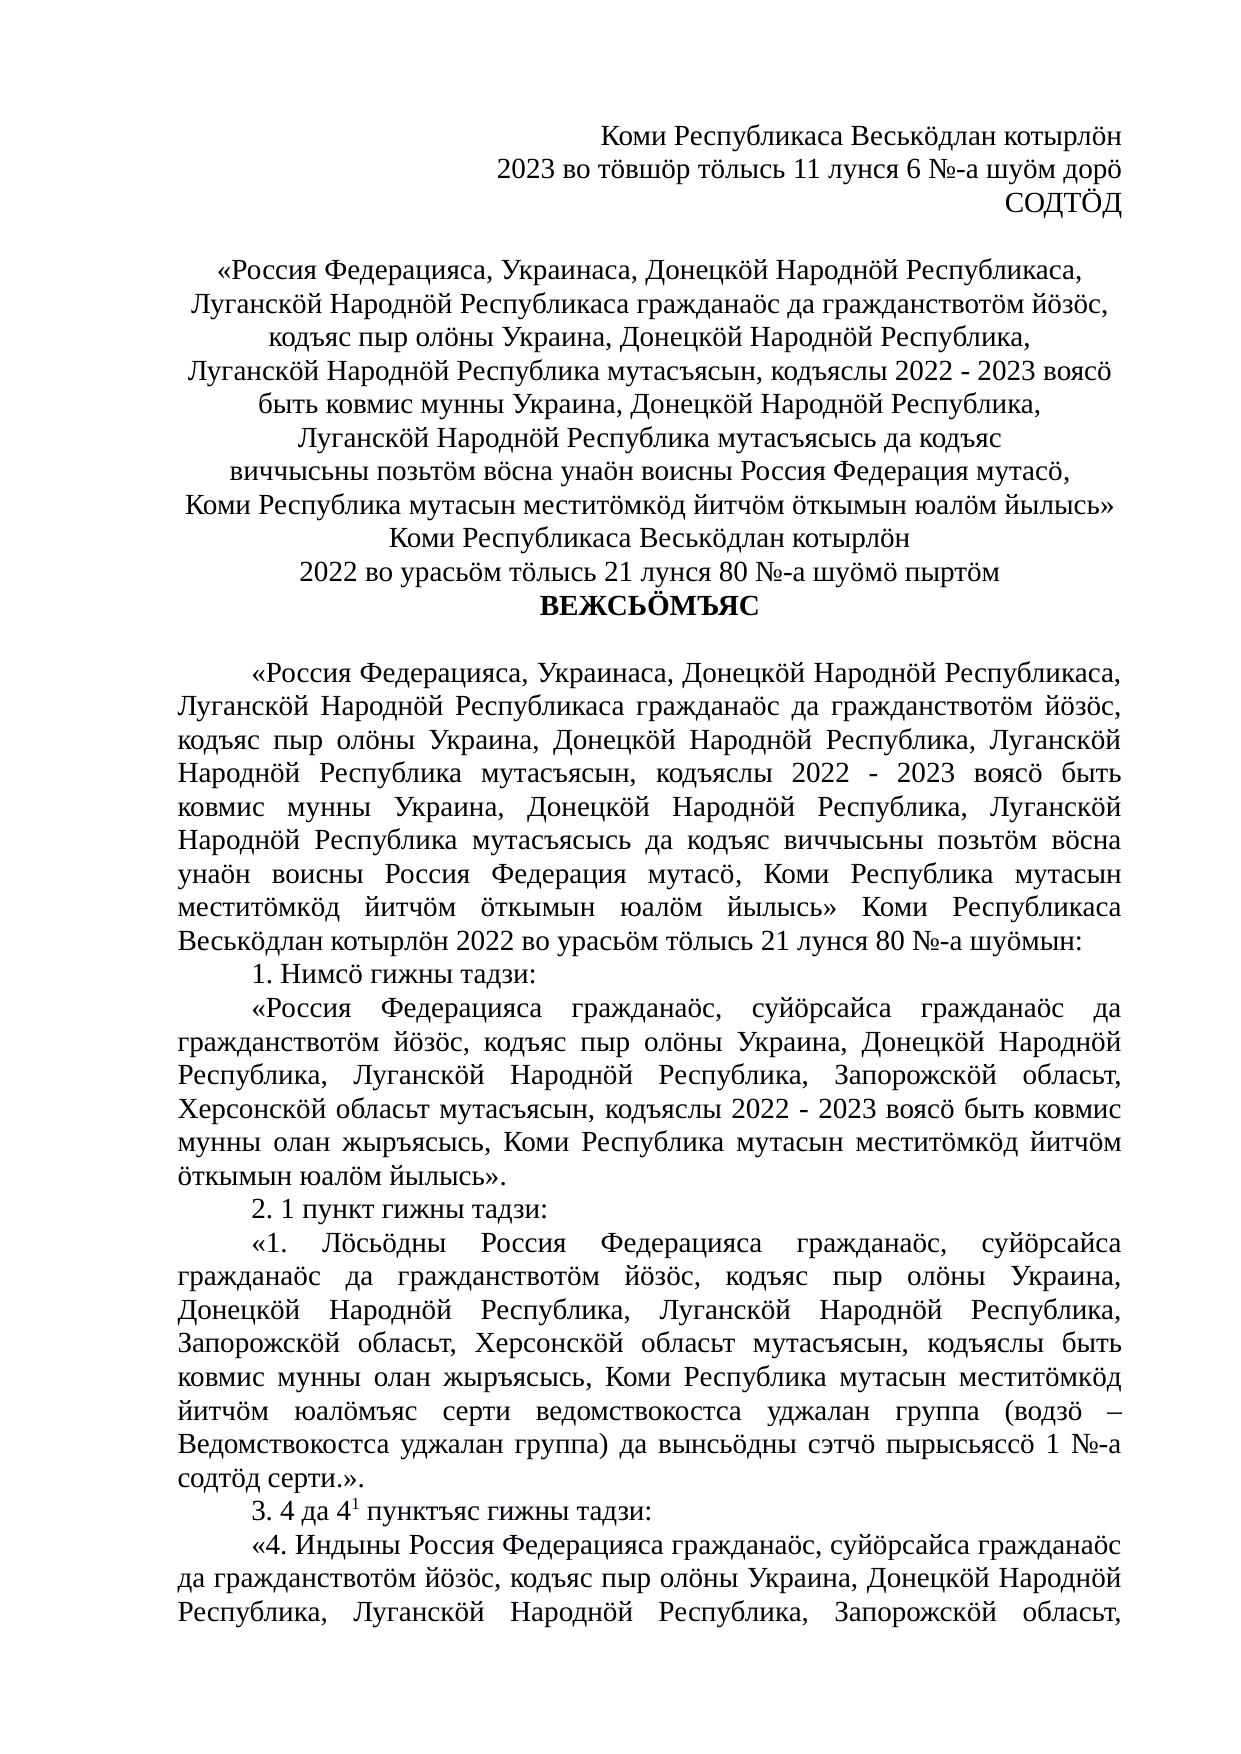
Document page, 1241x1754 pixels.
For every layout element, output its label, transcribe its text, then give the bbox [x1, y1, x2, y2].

text «Россия Федерацияса гражданаӧс, суйӧрсайса гражданаӧс да гражданствотӧм йӧзӧс, кодъяс пыр олӧны Украина, Донецкӧй Народнӧй Республика, Луганскӧй Народнӧй Республика, Запорожскӧй обласьт, Херсонскӧй обласьт мутасъясын, кодъяслы 2022 - 2023 воясӧ быть ковмис мунны олан жыръясысь, Коми Республика мутасын меститӧмкӧд йитчӧм ӧткымын юалӧм йылысь». [177, 990, 1122, 1191]
text «Россия Федерацияса, Украинаса, Донецкӧй Народнӧй Республикаса, Луганскӧй Народнӧй Республикаса гражданаӧс да гражданствотӧм йӧзӧс, кодъяс пыр олӧны Украина, Донецкӧй Народнӧй Республика, [177, 252, 1122, 353]
text Луганскӧй Народнӧй Республика мутасъясысь да кодъяс [177, 420, 1122, 453]
text 2022 во урасьӧм тӧлысь 21 лунся 80 №-а шуӧмӧ пыртӧм [177, 554, 1122, 588]
text виччысьны позьтӧм вӧсна унаӧн воисны Россия Федерация мутасӧ, [177, 453, 1122, 487]
text 2. 1 пункт гижны тадзи: [177, 1191, 1122, 1225]
text 1. Нимсӧ гижны тадзи: [177, 957, 1122, 990]
text «4. Индыны Россия Федерацияса гражданаӧс, суйӧрсайса гражданаӧс да гражданствотӧм йӧзӧс, кодъяс пыр олӧны Украина, Донецкӧй Народнӧй Республика, Луганскӧй Народнӧй Республика, Запорожскӧй обласьт, [177, 1527, 1122, 1627]
text Луганскӧй Народнӧй Республика мутасъясын, кодъяслы 2022 - 2023 воясӧ быть ковмис мунны Украина, Донецкӧй Народнӧй Республика, [177, 353, 1122, 420]
text ВЕЖСЬӦМЪЯС [177, 588, 1122, 621]
text СОДТӦД [177, 185, 1122, 219]
text «Россия Федерацияса, Украинаса, Донецкӧй Народнӧй Республикаса, Луганскӧй Народнӧй Республикаса гражданаӧс да гражданствотӧм йӧзӧс, кодъяс пыр олӧны Украина, Донецкӧй Народнӧй Республика, Луганскӧй Народнӧй Республика мутасъясын, кодъяслы 2022 - 2023 воясӧ быть ковмис мунны Украина, Донецкӧй Народнӧй Республика, Луганскӧй Народнӧй Республика мутасъясысь да кодъяс виччысьны позьтӧм вӧсна унаӧн воисны Россия Федерация мутасӧ, Коми Республика мутасын меститӧмкӧд йитчӧм ӧткымын юалӧм йылысь» Коми Республикаса Веськӧдлан котырлӧн 2022 во урасьӧм тӧлысь 21 лунся 80 №-а шуӧмын: [177, 655, 1122, 957]
text Коми Республикаса Веськӧдлан котырлӧн [177, 118, 1122, 152]
text 3. 4 да 41 пунктъяс гижны тадзи: [177, 1493, 1122, 1527]
text Коми Республика мутасын меститӧмкӧд йитчӧм ӧткымын юалӧм йылысь» Коми Республикаса Веськӧдлан котырлӧн [177, 487, 1122, 554]
text «1. Лӧсьӧдны Россия Федерацияса гражданаӧс, суйӧрсайса гражданаӧс да гражданствотӧм йӧзӧс, кодъяс пыр олӧны Украина, Донецкӧй Народнӧй Республика, Луганскӧй Народнӧй Республика, Запорожскӧй обласьт, Херсонскӧй обласьт мутасъясын, кодъяслы быть ковмис мунны олан жыръясысь, Коми Республика мутасын меститӧмкӧд йитчӧм юалӧмъяс серти ведомствокостса уджалан группа (водзӧ – Ведомствокостса уджалан группа) да вынсьӧдны сэтчӧ пырысьяссӧ 1 №-а содтӧд серти.». [177, 1225, 1122, 1493]
text 2023 во тӧвшӧр тӧлысь 11 лунся 6 №-а шуӧм дорӧ [177, 152, 1122, 185]
